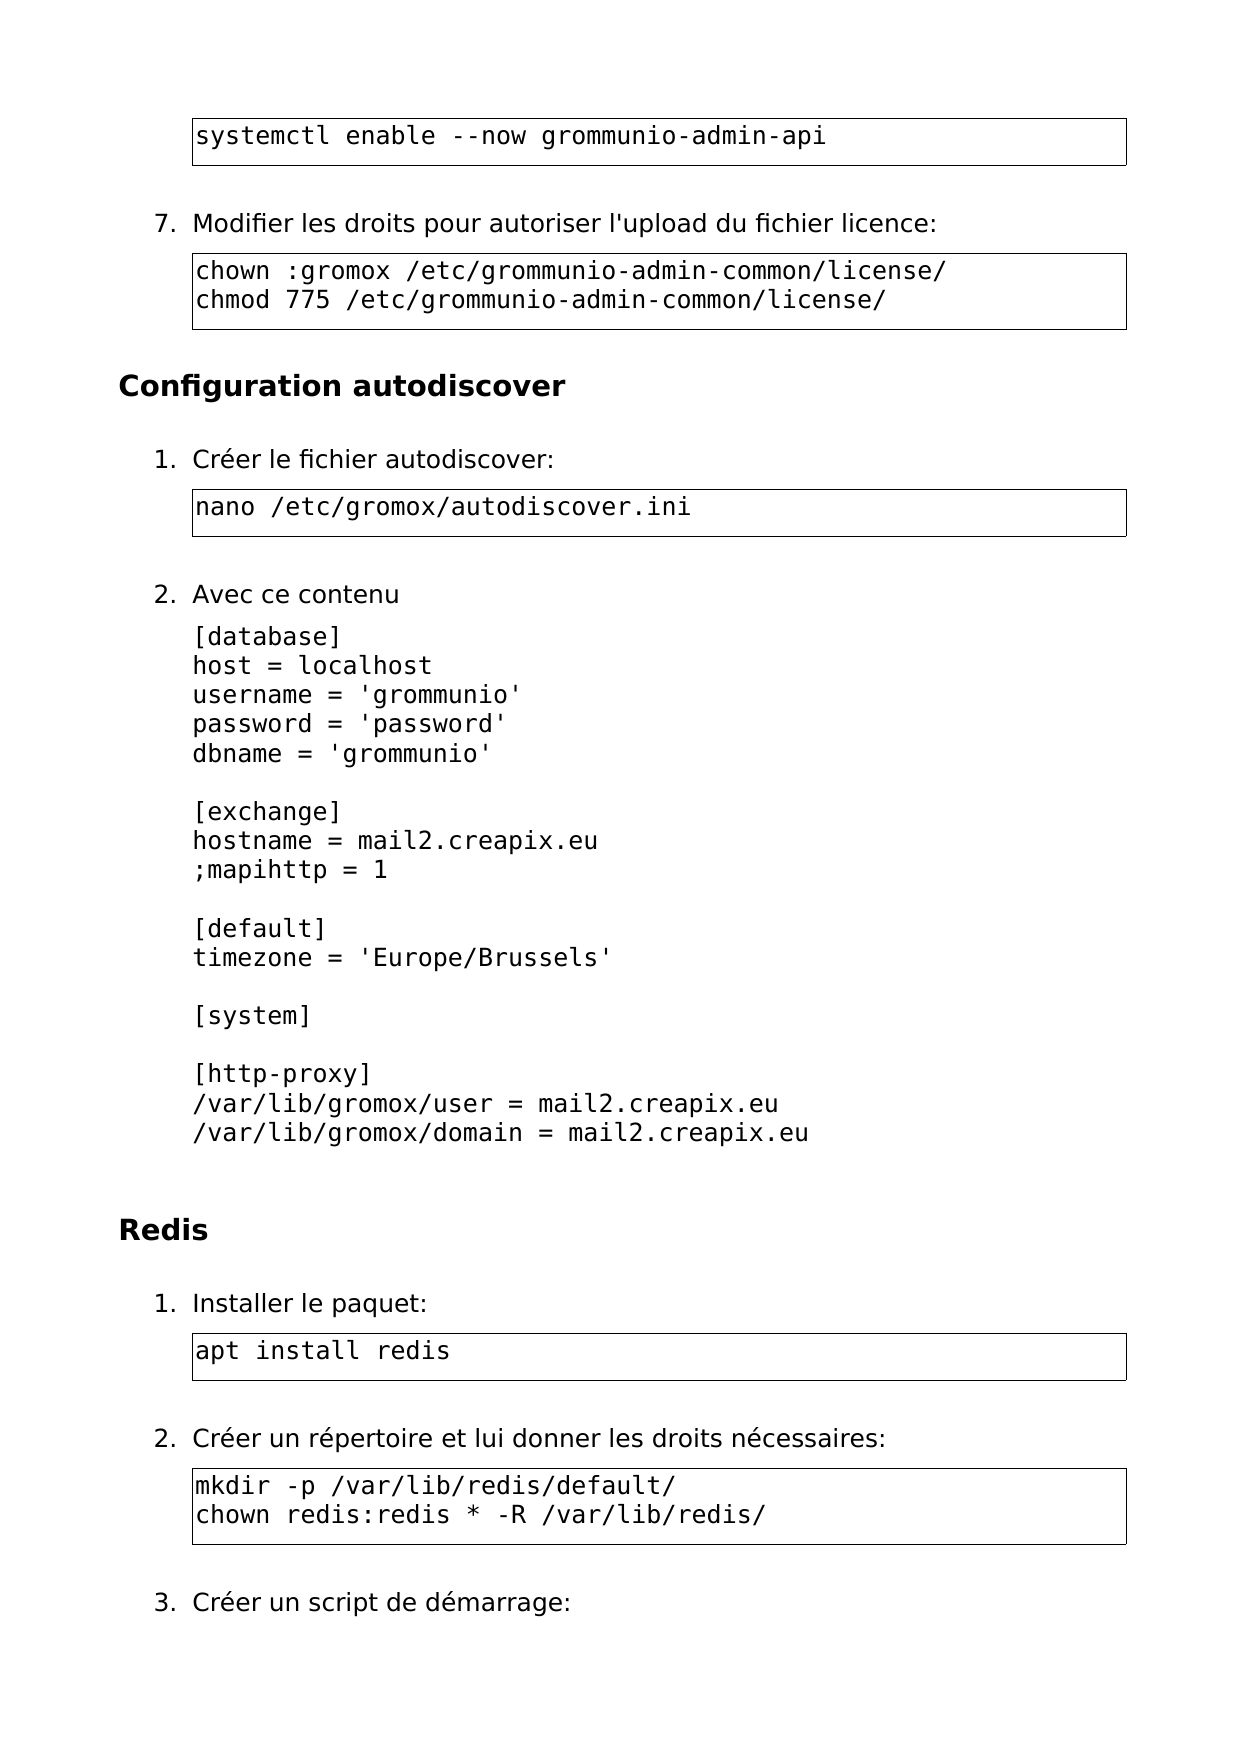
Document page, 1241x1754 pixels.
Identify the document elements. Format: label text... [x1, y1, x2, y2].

list [database] host = localhost username = 'grommunio' password = 'password' dbname = 'grommunio' [exchange] hostname = mail2.creapix.eu ;mapihttp = 1 [default] timezone = 'Europe/Brussels' [system] [http-proxy] /var/lib/gromox/user = mail2.creapix.eu /var/lib/gromox/domain = mail2.creapix.eu [177, 622, 1122, 1176]
table_header nano /etc/gromox/autodiscover.ini [193, 490, 1126, 536]
subtitle Redis [118, 1213, 1122, 1247]
list Modifier les droits pour autoriser l'upload du fichier licence: [177, 209, 1122, 238]
list Installer le paquet: [177, 1289, 1122, 1318]
subtitle Configuration autodiscover [118, 369, 1122, 403]
table_header apt install redis [193, 1334, 1126, 1380]
list Avec ce contenu [177, 580, 1122, 609]
list Créer un répertoire et lui donner les droits nécessaires: [177, 1424, 1122, 1453]
table_header systemctl enable --now grommunio-admin-api [193, 119, 1126, 165]
table_header mkdir -p /var/lib/redis/default/ chown redis:redis * -R /var/lib/redis/ [193, 1469, 1126, 1544]
table_header chown :gromox /etc/grommunio-admin-common/license/ chmod 775 /etc/grommunio-admin-common/license/ [193, 254, 1126, 329]
list Créer un script de démarrage: [177, 1588, 1122, 1618]
list Créer le fichier autodiscover: [177, 445, 1122, 474]
